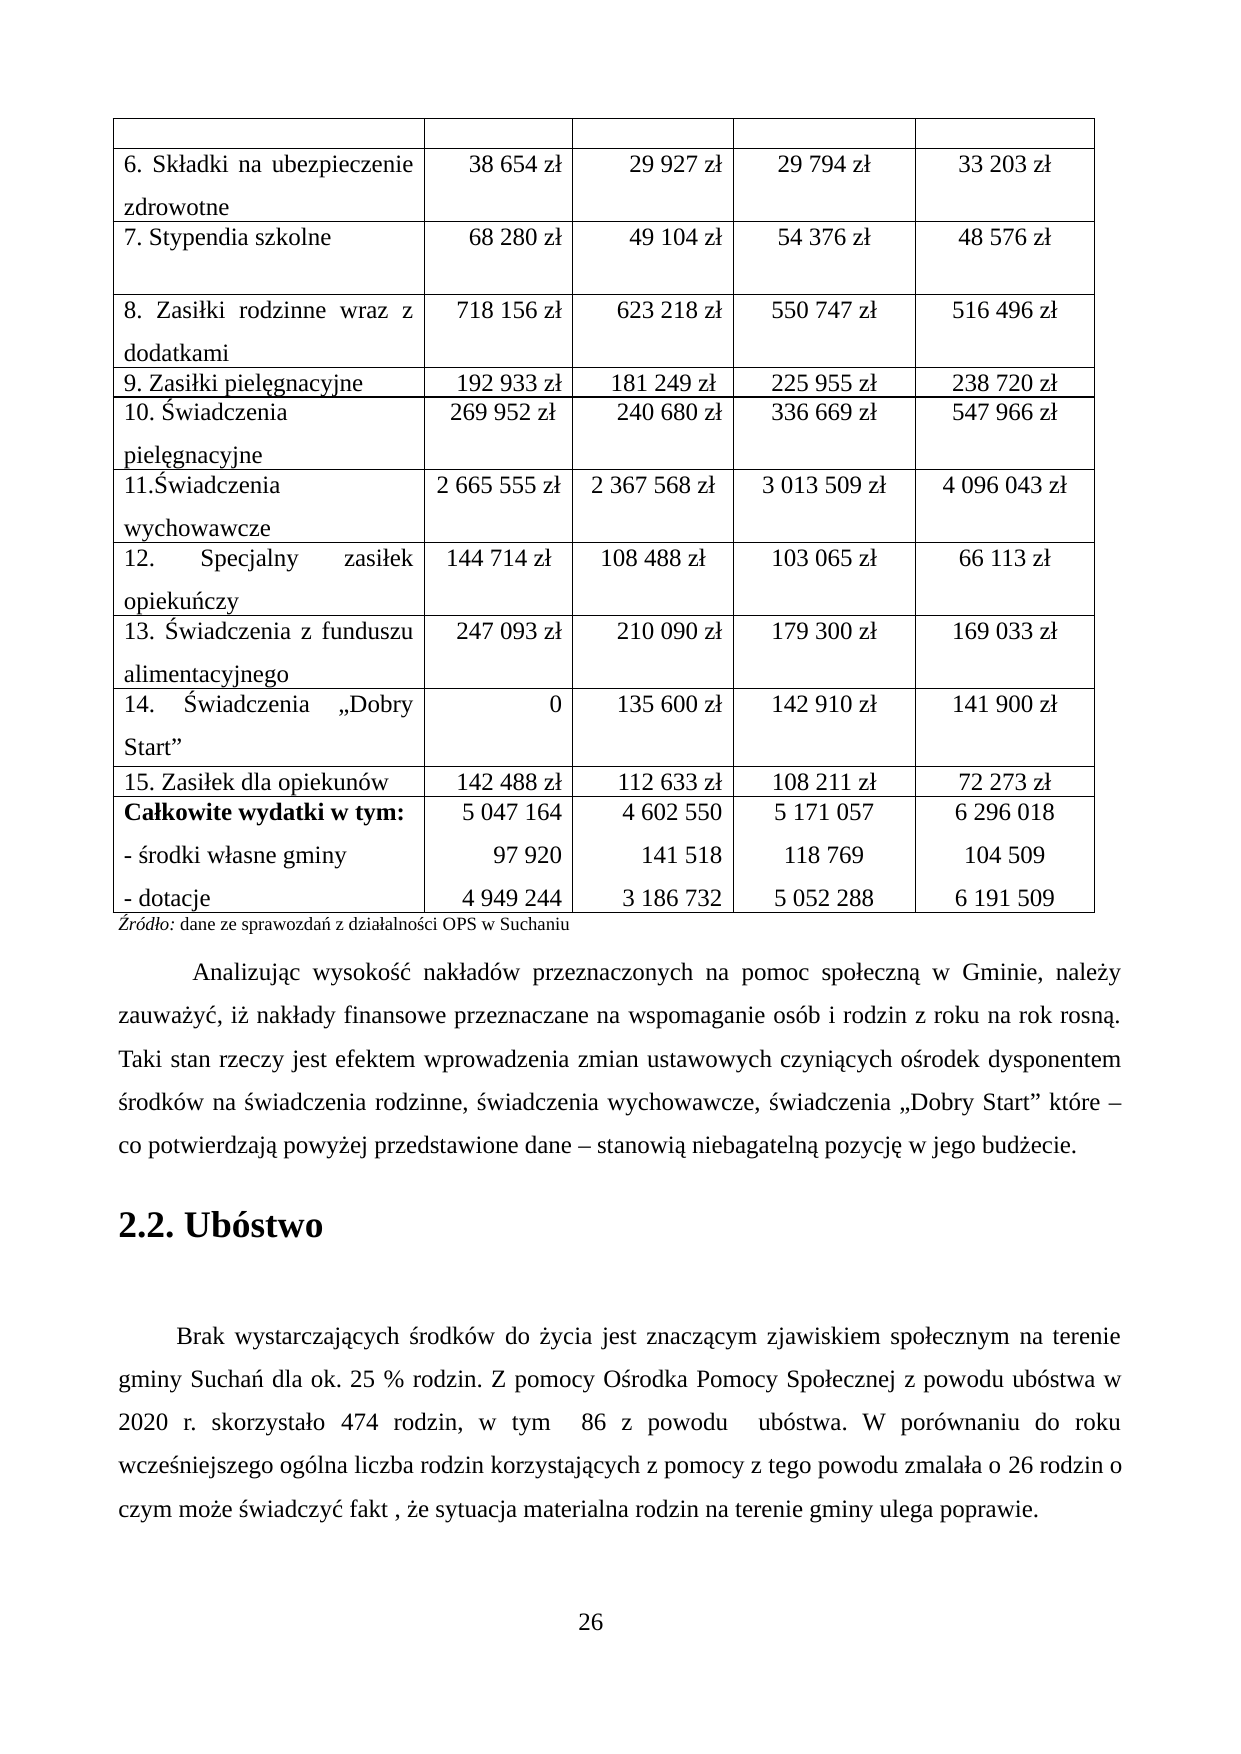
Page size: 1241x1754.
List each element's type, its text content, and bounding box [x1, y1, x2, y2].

table_cell 54 376 zł [734, 222, 915, 294]
table_cell 2 367 568 zł [573, 470, 733, 542]
table_cell 15. Zasiłek dla opiekunów [114, 767, 424, 796]
table_cell 516 496 zł [916, 295, 1094, 367]
table_cell 112 633 zł [573, 767, 733, 796]
table_cell 103 065 zł [734, 543, 915, 615]
table_cell Całkowite wydatki w tym: - środki własne gminy - dotacje [114, 797, 424, 912]
table_cell 169 033 zł [916, 616, 1094, 688]
table_cell 210 090 zł [573, 616, 733, 688]
table_cell 192 933 zł [425, 368, 572, 396]
table_cell 38 654 zł [425, 149, 572, 221]
table_cell 181 249 zł [573, 368, 733, 396]
table_cell 623 218 zł [573, 295, 733, 367]
table_cell 8. Zasiłki rodzinne wraz z dodatkami [114, 295, 424, 367]
table_cell 12. Specjalny zasiłek opiekuńczy [114, 543, 424, 615]
table_cell 29 794 zł [734, 149, 915, 221]
table_cell [734, 119, 915, 148]
table_cell 144 714 zł [425, 543, 572, 615]
table_cell 4 602 550 141 518 3 186 732 [573, 797, 733, 912]
table_cell 240 680 zł [573, 398, 733, 469]
table_cell 9. Zasiłki pielęgnacyjne [114, 368, 424, 396]
table_cell 49 104 zł [573, 222, 733, 294]
table_cell 6. Składki na ubezpieczenie zdrowotne [114, 149, 424, 221]
table_cell 2 665 555 zł [425, 470, 572, 542]
table_cell 179 300 zł [734, 616, 915, 688]
table_cell 14. Świadczenia „Dobry Start” [114, 689, 424, 766]
table_cell 225 955 zł [734, 368, 915, 396]
table_cell 72 273 zł [916, 767, 1094, 796]
text Źródło: dane ze sprawozdań z działalności OPS w Suchaniu [118, 913, 1122, 934]
table_cell 3 013 509 zł [734, 470, 915, 542]
table_cell 141 900 zł [916, 689, 1094, 766]
table_cell 108 488 zł [573, 543, 733, 615]
table_cell [916, 119, 1094, 148]
table_cell 5 047 164 97 920 4 949 244 [425, 797, 572, 912]
table_cell 13. Świadczenia z funduszu alimentacyjnego [114, 616, 424, 688]
table_cell 11.Świadczenia wychowawcze [114, 470, 424, 542]
text 2.2. Ubóstwo [118, 1202, 1122, 1245]
table_cell 269 952 zł [425, 398, 572, 469]
table_cell 48 576 zł [916, 222, 1094, 294]
table_cell 550 747 zł [734, 295, 915, 367]
table_cell 238 720 zł [916, 368, 1094, 396]
table_cell 142 910 zł [734, 689, 915, 766]
table_cell 7. Stypendia szkolne [114, 222, 424, 294]
table_cell 5 171 057 118 769 5 052 288 [734, 797, 915, 912]
table_cell 108 211 zł [734, 767, 915, 796]
table_cell 66 113 zł [916, 543, 1094, 615]
table_cell 6 296 018 104 509 6 191 509 [916, 797, 1094, 912]
table_cell 247 093 zł [425, 616, 572, 688]
table_cell 68 280 zł [425, 222, 572, 294]
table_cell [425, 119, 572, 148]
text Analizując wysokość nakładów przeznaczonych na pomoc społeczną w Gminie, należy zauważyć, iż nakłady finansowe przeznaczane na wspomaganie osób i rodzin z roku na rok rosną. Taki stan rzeczy jest efektem wprowadzenia zmian ustawowych czyniących ośrodek dysponentem środków na świadczenia rodzinne, świadczenia wychowawcze, świadczenia „Dobry Start” które – co potwierdzają powyżej przedstawione dane – stanowią niebagatelną pozycję w jego budżecie. [118, 957, 1122, 1159]
table_cell [114, 119, 424, 148]
table_cell 33 203 zł [916, 149, 1094, 221]
table_cell 336 669 zł [734, 398, 915, 469]
table_cell 135 600 zł [573, 689, 733, 766]
table_cell 29 927 zł [573, 149, 733, 221]
table_cell 4 096 043 zł [916, 470, 1094, 542]
table_cell 0 [425, 689, 572, 766]
table_cell 718 156 zł [425, 295, 572, 367]
table_cell 547 966 zł [916, 398, 1094, 469]
table_cell 142 488 zł [425, 767, 572, 796]
table_cell 10. Świadczenia pielęgnacyjne [114, 398, 424, 469]
table_cell [573, 119, 733, 148]
text Brak wystarczających środków do życia jest znaczącym zjawiskiem społecznym na terenie gminy Suchań dla ok. 25 % rodzin. Z pomocy Ośrodka Pomocy Społecznej z powodu ubóstwa w 2020 r. skorzystało 474 rodzin, w tym 86 z powodu ubóstwa. W porównaniu do roku wcześniejszego ogólna liczba rodzin korzystających z pomocy z tego powodu zmalała o 26 rodzin o czym może świadczyć fakt , że sytuacja materialna rodzin na terenie gminy ulega poprawie. [118, 1321, 1122, 1522]
